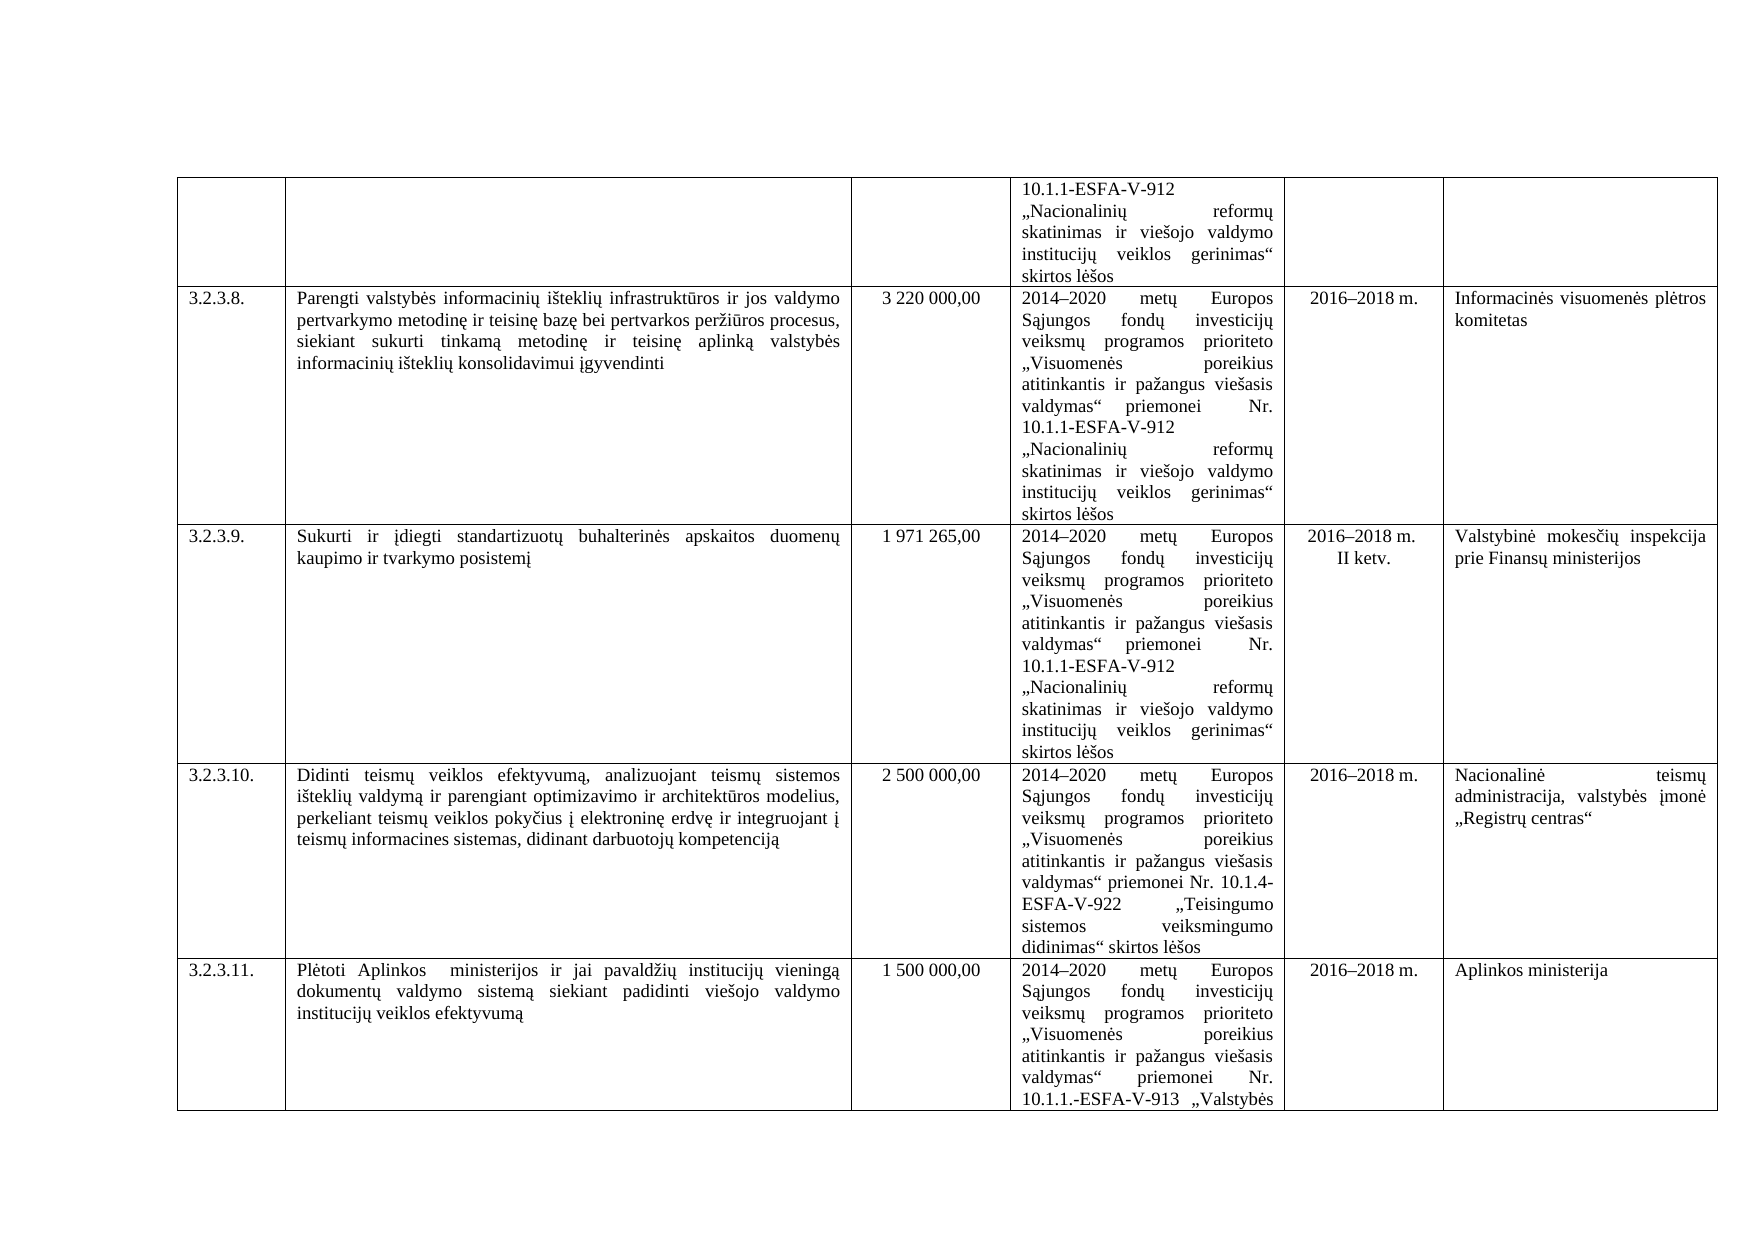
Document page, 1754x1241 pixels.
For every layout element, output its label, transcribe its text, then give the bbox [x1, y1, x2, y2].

table_cell Informacinės visuomenės plėtros komitetas [1444, 287, 1717, 524]
table_cell 2014–2020 metų Europos Sąjungos fondų investicijų veiksmų programos prioriteto „Visuomenės poreikius atitinkantis ir pažangus viešasis valdymas“ priemonei Nr. 10.1.1-ESFA-V-912 „Nacionalinių reformų skatinimas ir viešojo valdymo institucijų veiklos gerinimas“ skirtos lėšos [1011, 525, 1284, 762]
table_cell 2016–2018 m. [1285, 959, 1443, 1109]
table_cell 2014–2020 metų Europos Sąjungos fondų investicijų veiksmų programos prioriteto „Visuomenės poreikius atitinkantis ir pažangus viešasis valdymas“ priemonei Nr. 10.1.1-ESFA-V-912 „Nacionalinių reformų skatinimas ir viešojo valdymo institucijų veiklos gerinimas“ skirtos lėšos [1011, 287, 1284, 524]
table_cell 2016–2018 m. [1285, 287, 1443, 524]
table_cell [286, 178, 851, 286]
table_cell [1444, 178, 1717, 286]
table_cell Nacionalinė teismų administracija, valstybės įmonė „Registrų centras“ [1444, 764, 1717, 958]
table_cell Parengti valstybės informacinių išteklių infrastruktūros ir jos valdymo pertvarkymo metodinę ir teisinę bazę bei pertvarkos peržiūros procesus, siekiant sukurti tinkamą metodinę ir teisinę aplinką valstybės informacinių išteklių konsolidavimui įgyvendinti [286, 287, 851, 524]
table_cell 1 500 000,00 [852, 959, 1010, 1109]
table_cell 2 500 000,00 [852, 764, 1010, 958]
table_cell 1 971 265,00 [852, 525, 1010, 762]
table_cell 3.2.3.8. [178, 287, 285, 524]
table_cell 3 220 000,00 [852, 287, 1010, 524]
table_cell Sukurti ir įdiegti standartizuotų buhalterinės apskaitos duomenų kaupimo ir tvarkymo posistemį [286, 525, 851, 762]
table_cell Valstybinė mokesčių inspekcija prie Finansų ministerijos [1444, 525, 1717, 762]
table_cell 10.1.1-ESFA-V-912 „Nacionalinių reformų skatinimas ir viešojo valdymo institucijų veiklos gerinimas“ skirtos lėšos [1011, 178, 1284, 286]
table_cell [1285, 178, 1443, 286]
table_cell 2014–2020 metų Europos Sąjungos fondų investicijų veiksmų programos prioriteto „Visuomenės poreikius atitinkantis ir pažangus viešasis valdymas“ priemonei Nr. 10.1.1.-ESFA-V-913 „Valstybės [1011, 959, 1284, 1109]
table_cell 2016–2018 m. II ketv. [1285, 525, 1443, 762]
table_cell Didinti teismų veiklos efektyvumą, analizuojant teismų sistemos išteklių valdymą ir parengiant optimizavimo ir architektūros modelius, perkeliant teismų veiklos pokyčius į elektroninę erdvę ir integruojant į teismų informacines sistemas, didinant darbuotojų kompetenciją [286, 764, 851, 958]
table_cell 3.2.3.11. [178, 959, 285, 1109]
table_cell 3.2.3.10. [178, 764, 285, 958]
table_cell [178, 178, 285, 286]
table_cell 2016–2018 m. [1285, 764, 1443, 958]
table_cell 3.2.3.9. [178, 525, 285, 762]
table_cell [852, 178, 1010, 286]
table_cell 2014–2020 metų Europos Sąjungos fondų investicijų veiksmų programos prioriteto „Visuomenės poreikius atitinkantis ir pažangus viešasis valdymas“ priemonei Nr. 10.1.4-ESFA-V-922 „Teisingumo sistemos veiksmingumo didinimas“ skirtos lėšos [1011, 764, 1284, 958]
table_cell Aplinkos ministerija [1444, 959, 1717, 1109]
table_cell Plėtoti Aplinkos ministerijos ir jai pavaldžių institucijų vieningą dokumentų valdymo sistemą siekiant padidinti viešojo valdymo institucijų veiklos efektyvumą [286, 959, 851, 1109]
